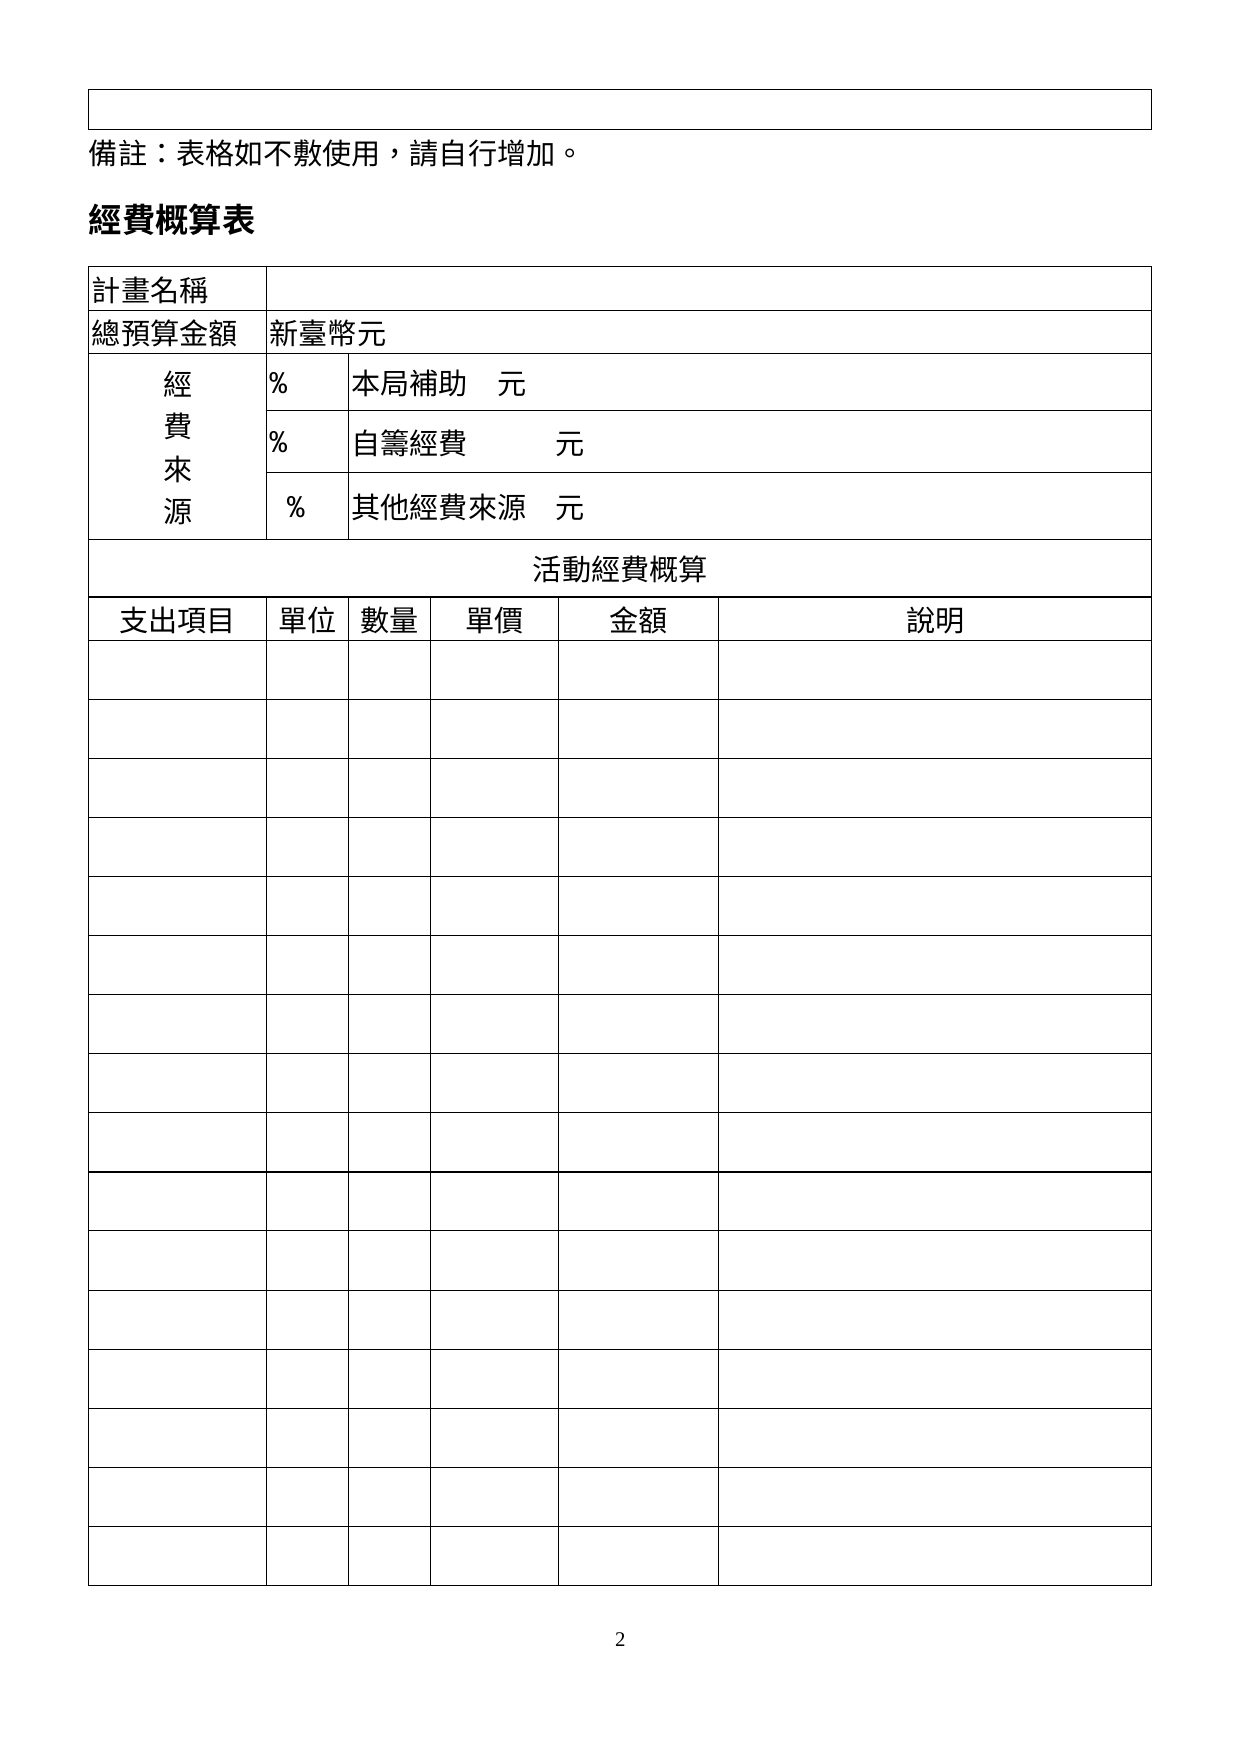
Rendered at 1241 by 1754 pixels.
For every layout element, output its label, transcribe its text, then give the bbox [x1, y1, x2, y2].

table_cell [89, 1527, 266, 1585]
table_cell 本局補助 元 [349, 354, 1151, 410]
table_cell [431, 1291, 558, 1348]
table_cell [89, 1231, 266, 1289]
table_cell [89, 1113, 266, 1171]
table_cell [349, 995, 430, 1053]
table_cell [267, 641, 348, 699]
table_cell [559, 995, 718, 1053]
table_cell [89, 1350, 266, 1408]
table_cell 其他經費來源 元 [349, 473, 1151, 539]
table_cell [719, 1173, 1151, 1230]
table_cell [559, 818, 718, 876]
table_cell % [267, 473, 348, 539]
table_cell [719, 1054, 1151, 1112]
table_cell [559, 1409, 718, 1467]
table_cell [719, 641, 1151, 699]
table_cell [719, 995, 1151, 1053]
table_cell [559, 1291, 718, 1348]
table_cell [267, 1527, 348, 1585]
table_cell [89, 1409, 266, 1467]
table_cell [431, 700, 558, 758]
table_cell [267, 1113, 348, 1171]
table_cell [349, 936, 430, 994]
table_cell [267, 877, 348, 935]
table_header 計畫名稱 [89, 267, 266, 309]
table_cell [349, 641, 430, 699]
table_cell [89, 995, 266, 1053]
table_cell [559, 1350, 718, 1408]
table_cell [431, 1350, 558, 1408]
table_cell [267, 936, 348, 994]
table_cell [559, 641, 718, 699]
table_cell [719, 759, 1151, 817]
table_cell 自籌經費 元 [349, 411, 1151, 472]
table_cell [349, 1468, 430, 1526]
table_cell [431, 1468, 558, 1526]
table_cell [719, 1527, 1151, 1585]
table_cell [431, 995, 558, 1053]
table_cell [719, 1291, 1151, 1348]
table_cell [719, 1409, 1151, 1467]
table_cell [559, 1468, 718, 1526]
table_cell 單位 [267, 598, 348, 640]
table_cell [431, 641, 558, 699]
table_cell [349, 818, 430, 876]
table_cell 說明 [719, 598, 1151, 640]
table_cell [349, 1054, 430, 1112]
table_cell [559, 759, 718, 817]
table_cell [431, 1527, 558, 1585]
text 經費概算表 [89, 194, 1152, 242]
table_cell 新臺幣元 [267, 311, 1151, 353]
table_cell [89, 700, 266, 758]
table_cell [89, 759, 266, 817]
table_cell [431, 877, 558, 935]
table_cell [89, 818, 266, 876]
table_cell 活動經費概算 [89, 540, 1151, 596]
table_cell 單價 [431, 598, 558, 640]
table_cell [349, 1291, 430, 1348]
table_cell [267, 818, 348, 876]
table_cell [719, 700, 1151, 758]
table_cell [267, 1173, 348, 1230]
table_cell [267, 1350, 348, 1408]
table_cell [431, 759, 558, 817]
table_cell [559, 1231, 718, 1289]
table_cell [349, 877, 430, 935]
table_cell [719, 936, 1151, 994]
table_cell [349, 759, 430, 817]
table_cell [267, 1054, 348, 1112]
table_cell [431, 936, 558, 994]
table_cell [349, 1350, 430, 1408]
table_cell [719, 1231, 1151, 1289]
table_cell [89, 1291, 266, 1348]
table_cell [89, 936, 266, 994]
table_cell [267, 1231, 348, 1289]
text 備註：表格如不敷使用，請自行增加。 [89, 130, 1152, 173]
table_cell [719, 877, 1151, 935]
table_cell [89, 90, 1151, 129]
table_cell [559, 1527, 718, 1585]
table_cell [559, 1173, 718, 1230]
table_cell [349, 1231, 430, 1289]
table_cell [431, 1054, 558, 1112]
table_cell [349, 1113, 430, 1171]
table_cell % [267, 354, 348, 410]
table_cell [349, 1409, 430, 1467]
table_header [267, 267, 1151, 309]
table_cell [719, 1468, 1151, 1526]
table_cell [267, 759, 348, 817]
table_cell [431, 1113, 558, 1171]
table_cell [559, 936, 718, 994]
table_cell [89, 641, 266, 699]
table_cell [89, 1173, 266, 1230]
table_cell 數量 [349, 598, 430, 640]
table_cell 總預算金額 [89, 311, 266, 353]
table_cell [349, 700, 430, 758]
table_cell 支出項目 [89, 598, 266, 640]
table_cell [431, 1173, 558, 1230]
table_cell [89, 1054, 266, 1112]
table_cell [267, 995, 348, 1053]
table_cell [431, 1409, 558, 1467]
table_cell [719, 1350, 1151, 1408]
table_cell [267, 1291, 348, 1348]
table_cell [267, 700, 348, 758]
table_cell [349, 1527, 430, 1585]
table_cell [431, 818, 558, 876]
table_cell [719, 1113, 1151, 1171]
table_cell [89, 877, 266, 935]
table_cell [89, 1468, 266, 1526]
table_cell % [267, 411, 348, 472]
table_cell [559, 1113, 718, 1171]
table_cell [267, 1468, 348, 1526]
table_cell [431, 1231, 558, 1289]
table_cell [559, 1054, 718, 1112]
table_cell [719, 818, 1151, 876]
table_cell [349, 1173, 430, 1230]
table_cell [559, 877, 718, 935]
table_cell [559, 700, 718, 758]
table_cell [267, 1409, 348, 1467]
table_cell 金額 [559, 598, 718, 640]
table_cell 經 費 來 源 [89, 354, 266, 539]
